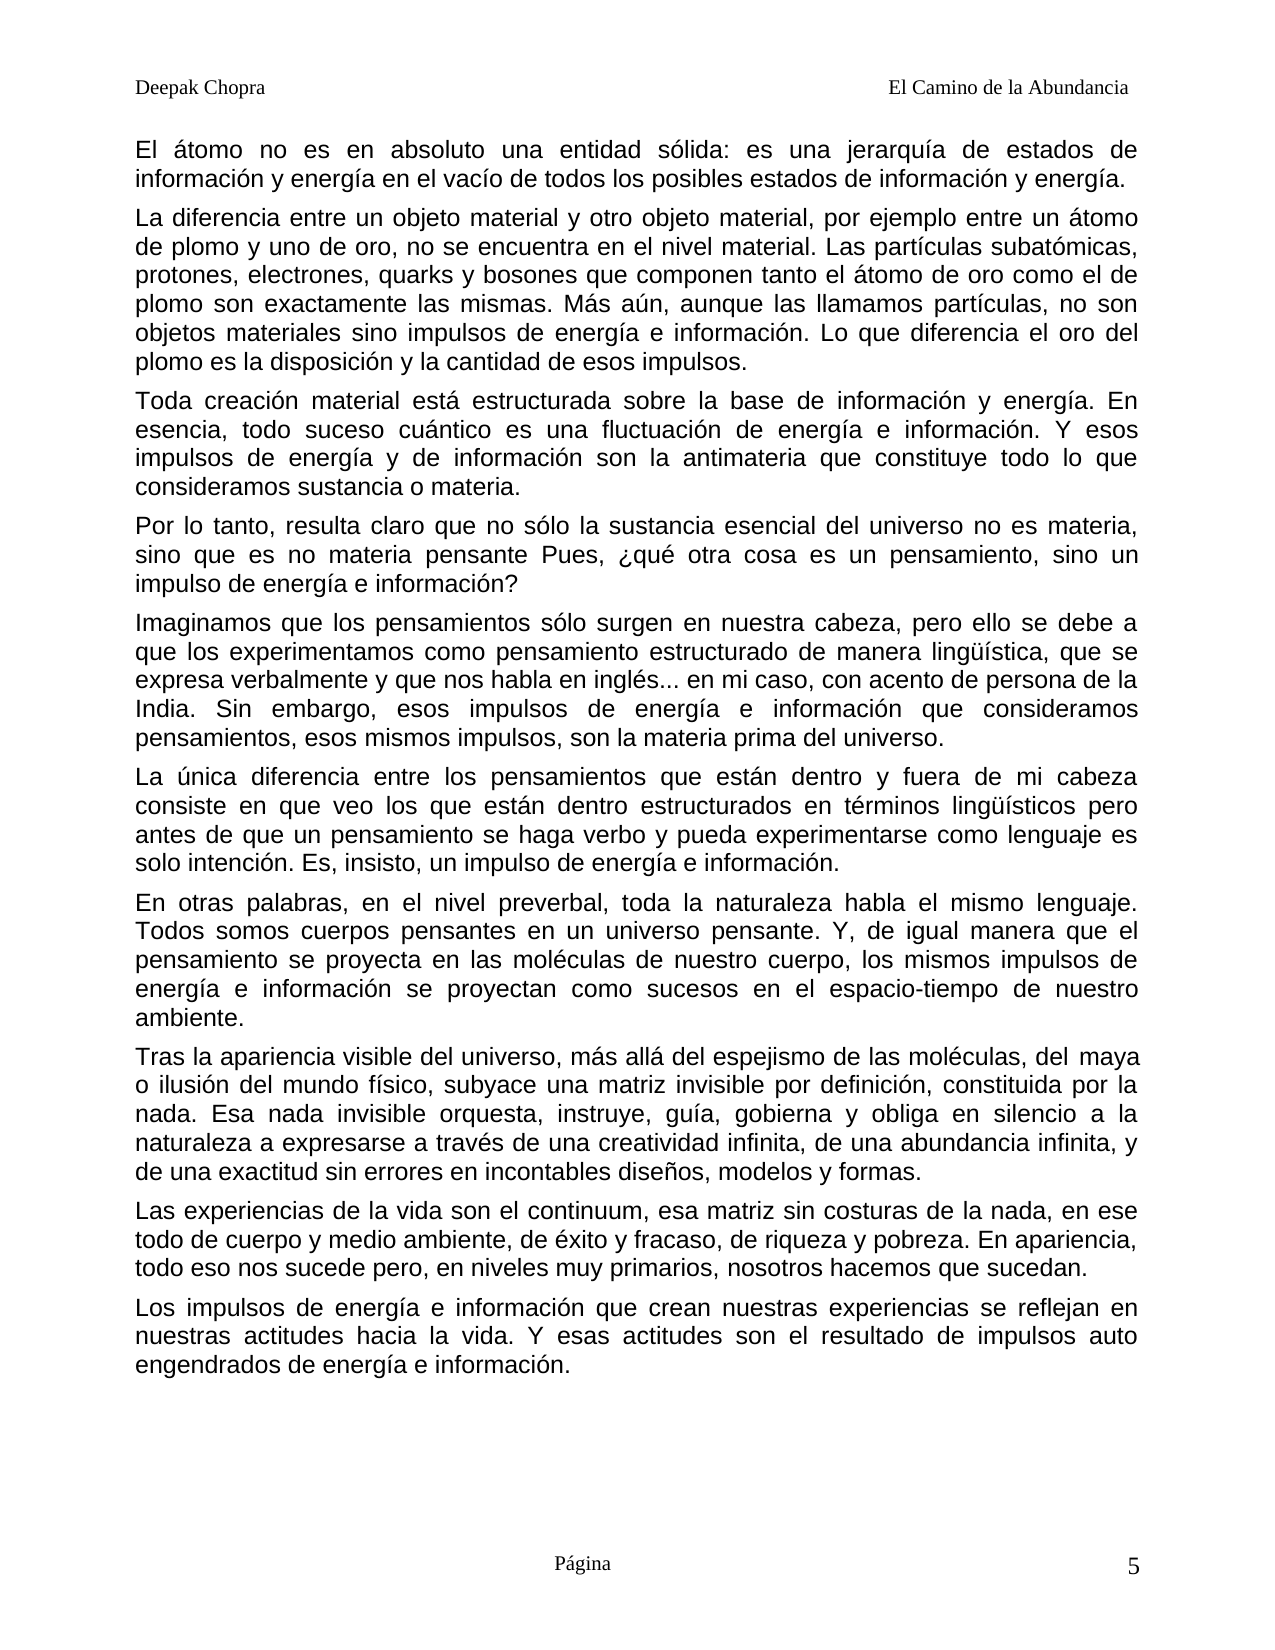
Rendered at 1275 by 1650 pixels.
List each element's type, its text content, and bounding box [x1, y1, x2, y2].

text En otras palabras, en el nivel preverbal, toda la naturaleza habla el mismo lenguaje. Todos somos cuerpos pensantes en un universo pensante. Y, de igual manera que el pensamiento se proyecta en las moléculas de nuestro cuerpo, los mismos impulsos de energía e información se proyectan como sucesos en el espacio-tiempo de nuestro ambiente. [135, 887, 1140, 1031]
text Toda creación material está estructurada sobre la base de información y energía. En esencia, todo suceso cuántico es una fluctuación de energía e información. Y esos impulsos de energía y de información son la antimateria que constituye todo lo que consideramos sustancia o materia. [135, 386, 1140, 501]
text Por lo tanto, resulta claro que no sólo la sustancia esencial del universo no es materia, sino que es no materia pensante Pues, ¿qué otra cosa es un pensamiento, sino un impulso de energía e información? [135, 511, 1140, 597]
text Tras la apariencia visible del universo, más allá del espejismo de las moléculas, del maya o ilusión del mundo físico, subyace una matriz invisible por definición, constituida por la nada. Esa nada invisible orquesta, instruye, guía, gobierna y obliga en silencio a la naturaleza a expresarse a través de una creatividad infinita, de una abundancia infinita, y de una exactitud sin errores en incontables diseños, modelos y formas. [135, 1042, 1140, 1185]
text Imaginamos que los pensamientos sólo surgen en nuestra cabeza, pero ello se debe a que los experimentamos como pensamiento estructurado de manera lingüística, que se expresa verbalmente y que nos habla en inglés... en mi caso, con acento de persona de la India. Sin embargo, esos impulsos de energía e información que consideramos pensamientos, esos mismos impulsos, son la materia prima del universo. [135, 608, 1140, 752]
text El átomo no es en absoluto una entidad sólida: es una jerarquía de estados de información y energía en el vacío de todos los posibles estados de información y energía. [135, 135, 1140, 192]
text La diferencia entre un objeto material y otro objeto material, por ejemplo entre un átomo de plomo y uno de oro, no se encuentra en el nivel material. Las partículas subatómicas, protones, electrones, quarks y bosones que componen tanto el átomo de oro como el de plomo son exactamente las mismas. Más aún, aunque las llamamos partículas, no son objetos materiales sino impulsos de energía e información. Lo que diferencia el oro del plomo es la disposición y la cantidad de esos impulsos. [135, 203, 1140, 375]
text Los impulsos de energía e información que crean nuestras experiencias se reflejan en nuestras actitudes hacia la vida. Y esas actitudes son el resultado de impulsos auto engendrados de energía e información. [135, 1292, 1140, 1379]
text Las experiencias de la vida son el continuum, esa matriz sin costuras de la nada, en ese todo de cuerpo y medio ambiente, de éxito y fracaso, de riqueza y pobreza. En apariencia, todo eso nos sucede pero, en niveles muy primarios, nosotros hacemos que sucedan. [135, 1196, 1140, 1282]
text La única diferencia entre los pensamientos que están dentro y fuera de mi cabeza consiste en que veo los que están dentro estructurados en términos lingüísticos pero antes de que un pensamiento se haga verbo y pueda experimentarse como lenguaje es solo intención. Es, insisto, un impulso de energía e información. [135, 762, 1140, 877]
